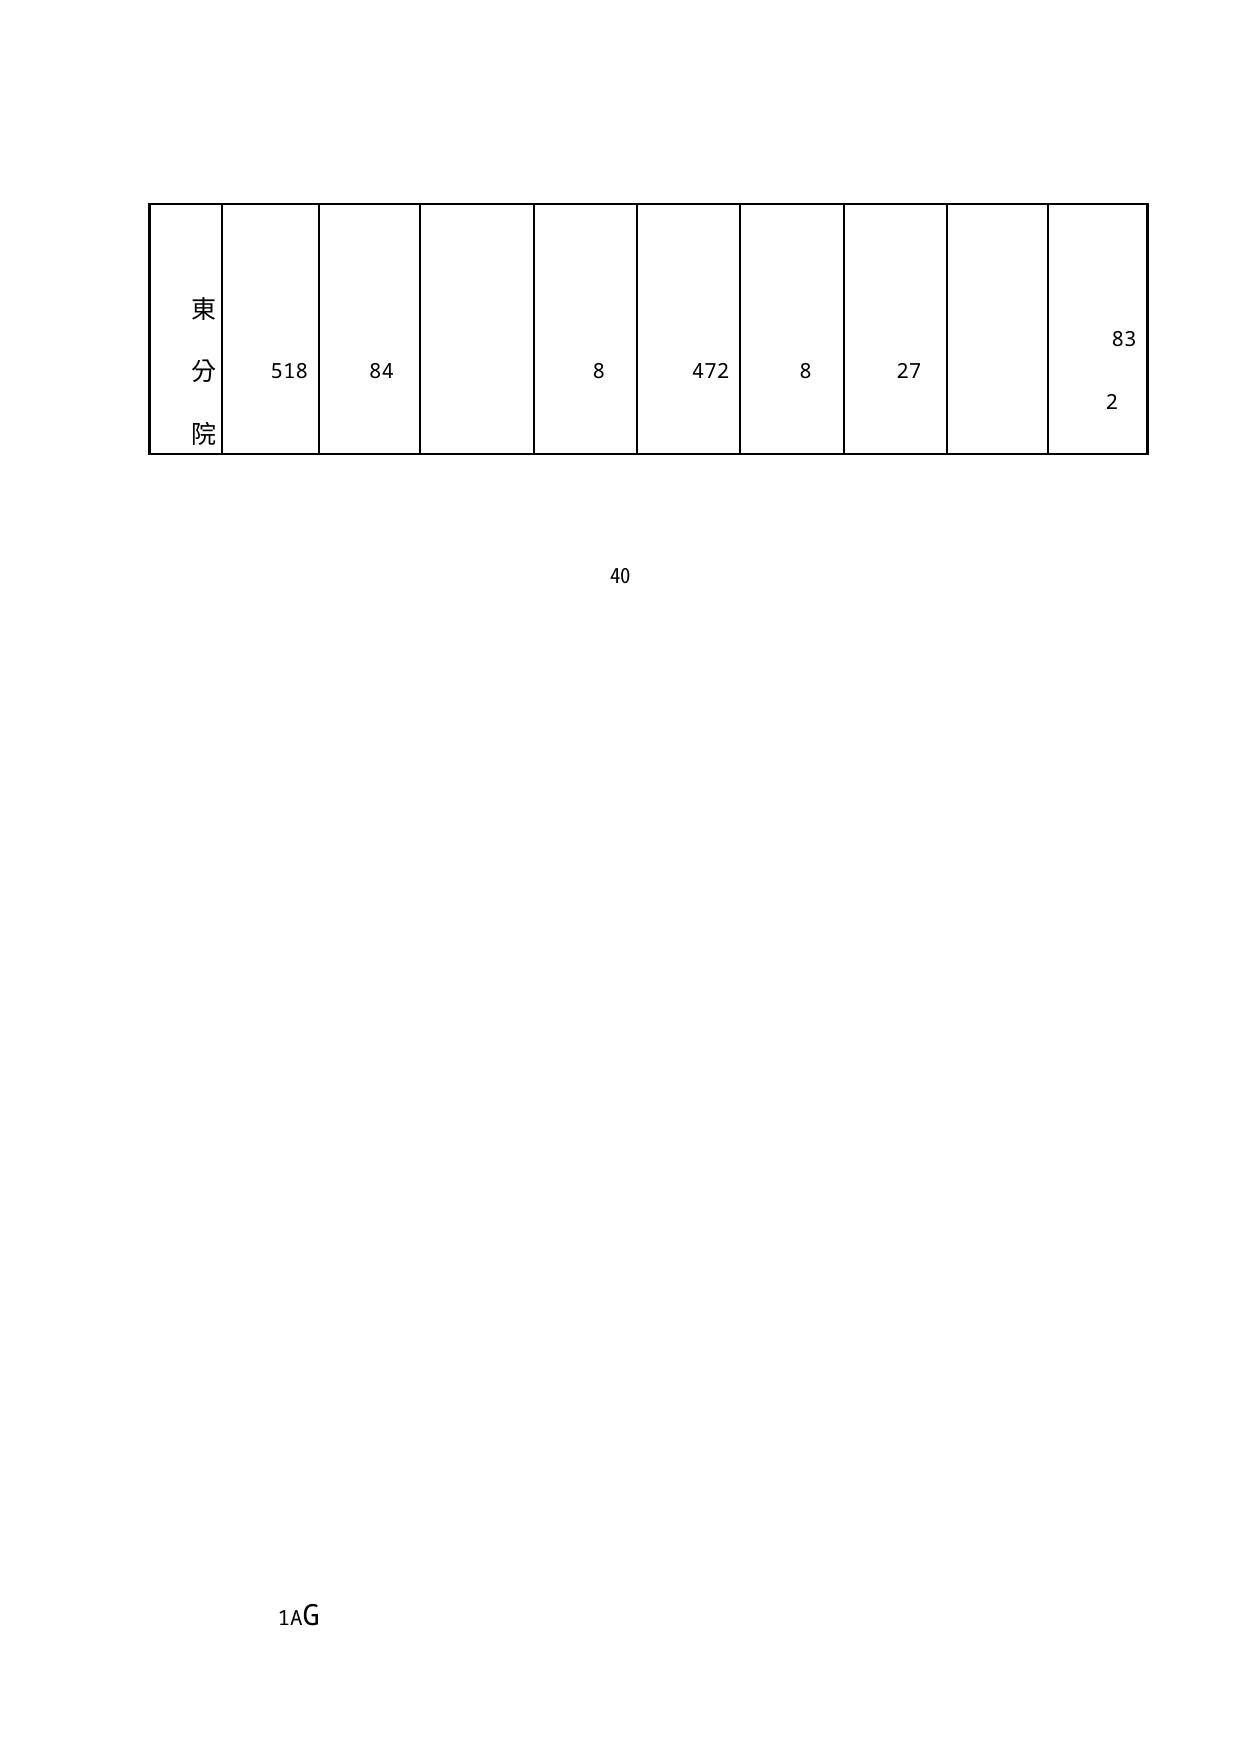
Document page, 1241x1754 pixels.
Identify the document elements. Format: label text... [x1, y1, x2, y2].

table_cell 27 [845, 205, 946, 453]
table_cell 832 [1049, 205, 1146, 453]
table_cell 518 [223, 205, 318, 453]
table_cell [421, 205, 533, 453]
table_cell 8 [535, 205, 636, 453]
table_cell 東分院 [151, 205, 221, 453]
table_cell [948, 205, 1047, 453]
table_cell 84 [320, 205, 419, 453]
table_cell 472 [638, 205, 739, 453]
table_cell 8 [741, 205, 843, 453]
